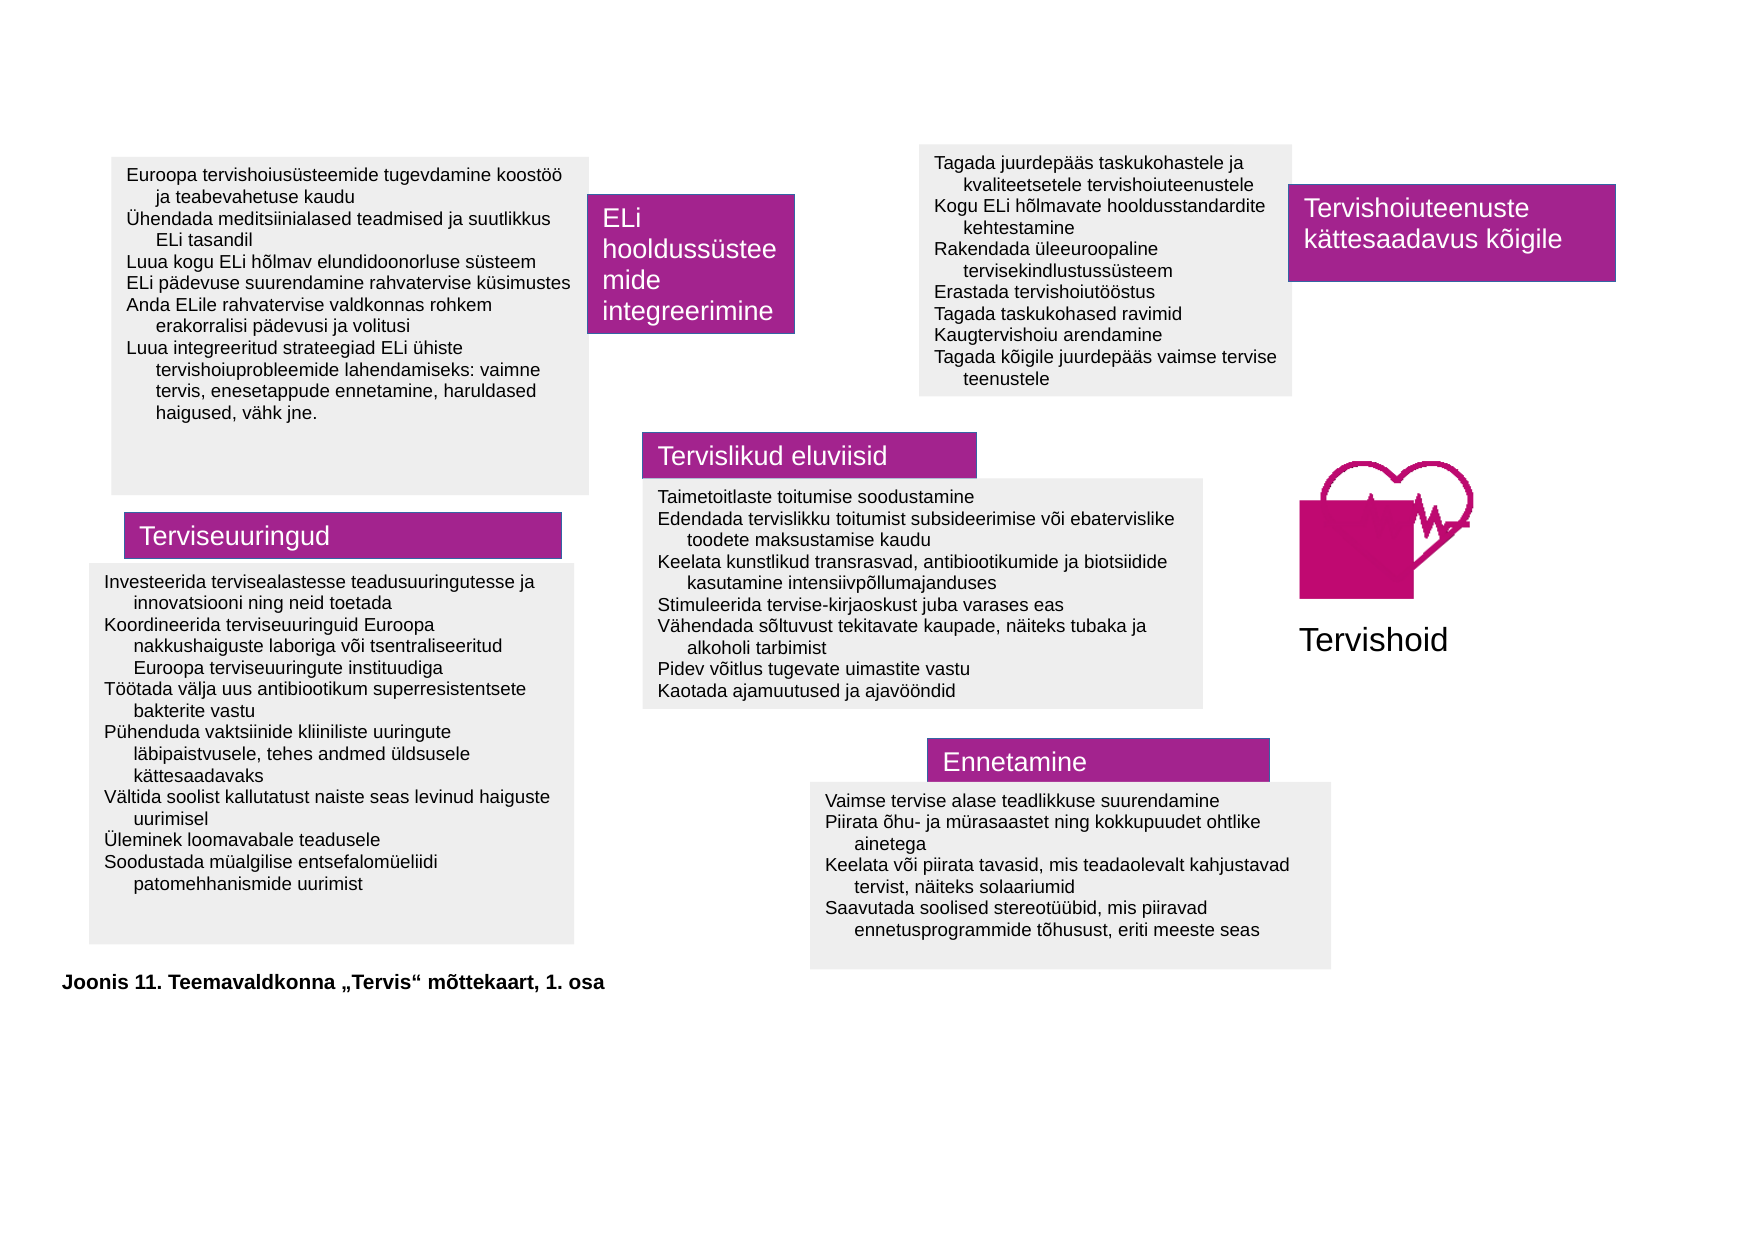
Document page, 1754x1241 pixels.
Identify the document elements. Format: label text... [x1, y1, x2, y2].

picture [1281, 450, 1499, 617]
text Joonis 11. Teemavaldkonna „Tervis“ mõttekaart, 1. osa [62, 157, 1234, 993]
